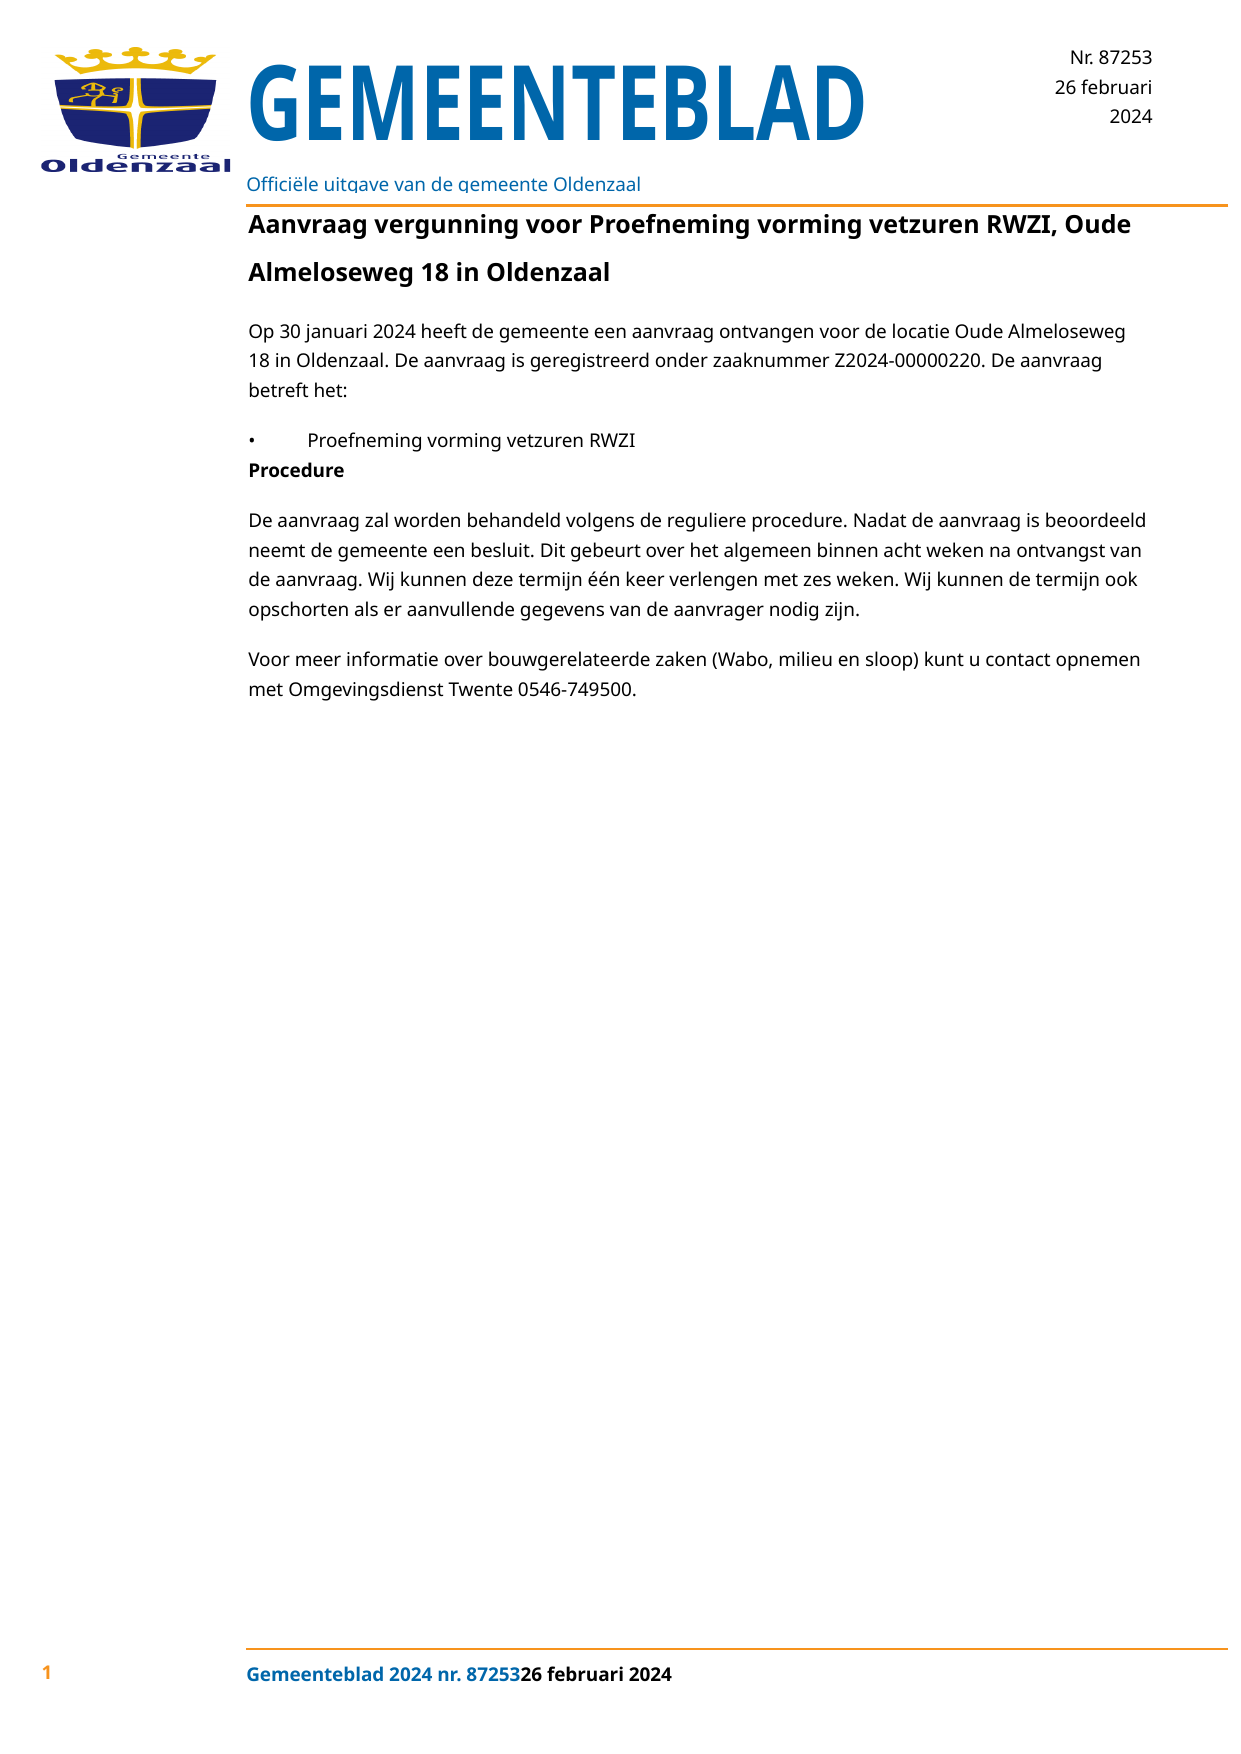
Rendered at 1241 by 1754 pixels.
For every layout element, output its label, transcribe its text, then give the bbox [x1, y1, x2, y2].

picture [41, 47, 231, 172]
text Voor meer informatie over bouwgerelateerde zaken (Wabo, milieu en sloop) kunt u contact opnemen met Omgevingsdienst Twente 0546-749500. [248, 647, 1152, 702]
text Op 30 januari 2024 heeft de gemeente een aanvraag ontvangen voor de locatie Oude Almeloseweg 18 in Oldenzaal. De aanvraag is geregistreerd onder zaaknummer Z2024-00000220. De aanvraag betreft het: [248, 318, 1152, 403]
text De aanvraag zal worden behandeld volgens de reguliere procedure. Nadat de aanvraag is beoordeeld neemt de gemeente een besluit. Dit gebeurt over het algemeen binnen acht weken na ontvangst van de aanvraag. Wij kunnen deze termijn één keer verlengen met zes weken. Wij kunnen de termijn ook opschorten als er aanvullende gegevens van de aanvrager nodig zijn. [248, 507, 1152, 622]
list Proefneming vorming vetzuren RWZI [248, 427, 1152, 453]
text Aanvraag vergunning voor Proefneming vorming vetzuren RWZI, Oude Almeloseweg 18 in Oldenzaal [248, 207, 1152, 288]
text Procedure [248, 457, 1152, 483]
